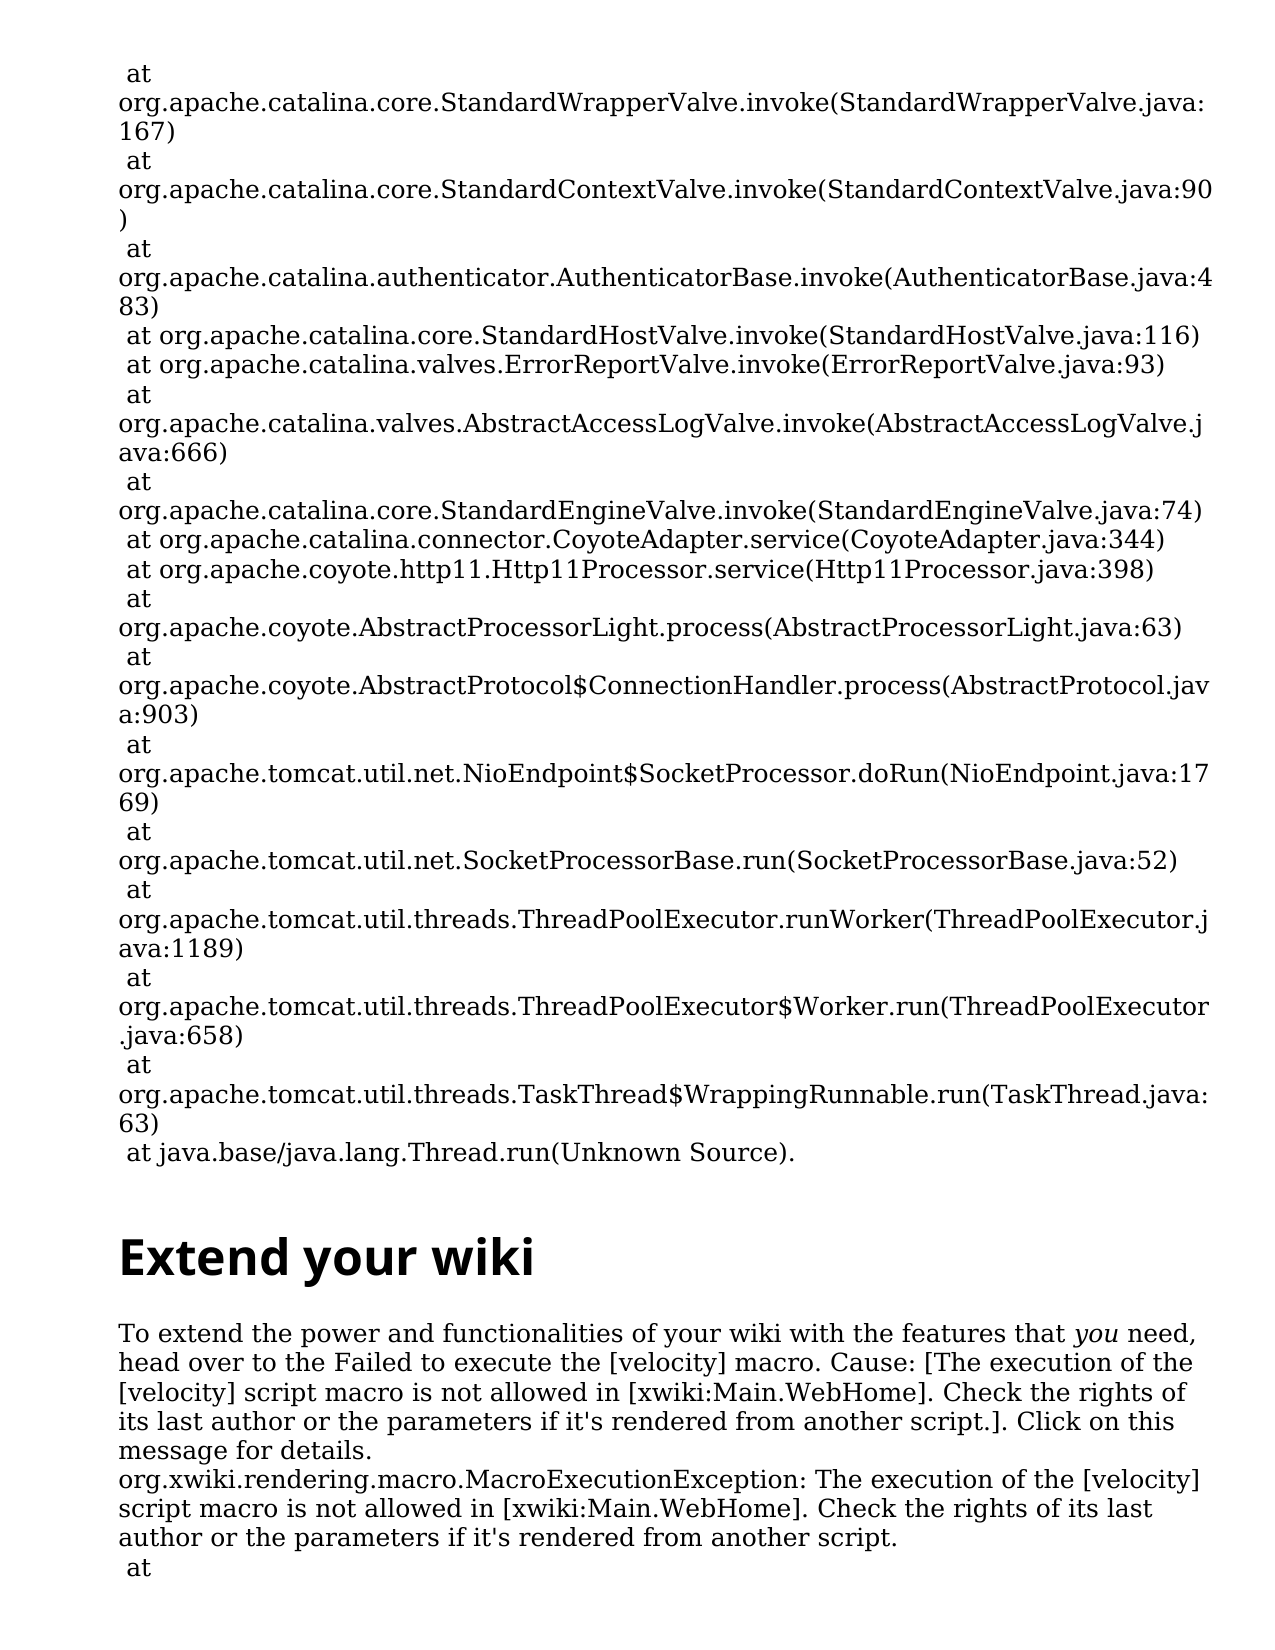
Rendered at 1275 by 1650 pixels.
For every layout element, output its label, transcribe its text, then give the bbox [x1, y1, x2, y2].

text at org.apache.catalina.core.StandardWrapperValve.invoke(StandardWrapperValve.java:167) at org.apache.catalina.core.StandardContextValve.invoke(StandardContextValve.java:90) at org.apache.catalina.authenticator.AuthenticatorBase.invoke(AuthenticatorBase.java:483) at org.apache.catalina.core.StandardHostValve.invoke(StandardHostValve.java:116) at org.apache.catalina.valves.ErrorReportValve.invoke(ErrorReportValve.java:93) at org.apache.catalina.valves.AbstractAccessLogValve.invoke(AbstractAccessLogValve.java:666) at org.apache.catalina.core.StandardEngineValve.invoke(StandardEngineValve.java:74) at org.apache.catalina.connector.CoyoteAdapter.service(CoyoteAdapter.java:344) at org.apache.coyote.http11.Http11Processor.service(Http11Processor.java:398) at org.apache.coyote.AbstractProcessorLight.process(AbstractProcessorLight.java:63) at org.apache.coyote.AbstractProtocol$ConnectionHandler.process(AbstractProtocol.java:903) at org.apache.tomcat.util.net.NioEndpoint$SocketProcessor.doRun(NioEndpoint.java:1769) at org.apache.tomcat.util.net.SocketProcessorBase.run(SocketProcessorBase.java:52) at org.apache.tomcat.util.threads.ThreadPoolExecutor.runWorker(ThreadPoolExecutor.java:1189) at org.apache.tomcat.util.threads.ThreadPoolExecutor$Worker.run(ThreadPoolExecutor.java:658) at org.apache.tomcat.util.threads.TaskThread$WrappingRunnable.run(TaskThread.java:63) at java.base/java.lang.Thread.run(Unknown Source). [118, 59, 1216, 1167]
text To extend the power and functionalities of your wiki with the features that you need, head over to the Failed to execute the [velocity] macro. Cause: [The execution of the [velocity] script macro is not allowed in [xwiki:Main.WebHome]. Check the rights of its last author or the parameters if it's rendered from another script.]. Click on this message for details. org.xwiki.rendering.macro.MacroExecutionException: The execution of the [velocity] script macro is not allowed in [xwiki:Main.WebHome]. Check the rights of its last author or the parameters if it's rendered from another script. at [118, 1319, 1216, 1582]
subtitle Extend your wiki [118, 1222, 1216, 1290]
